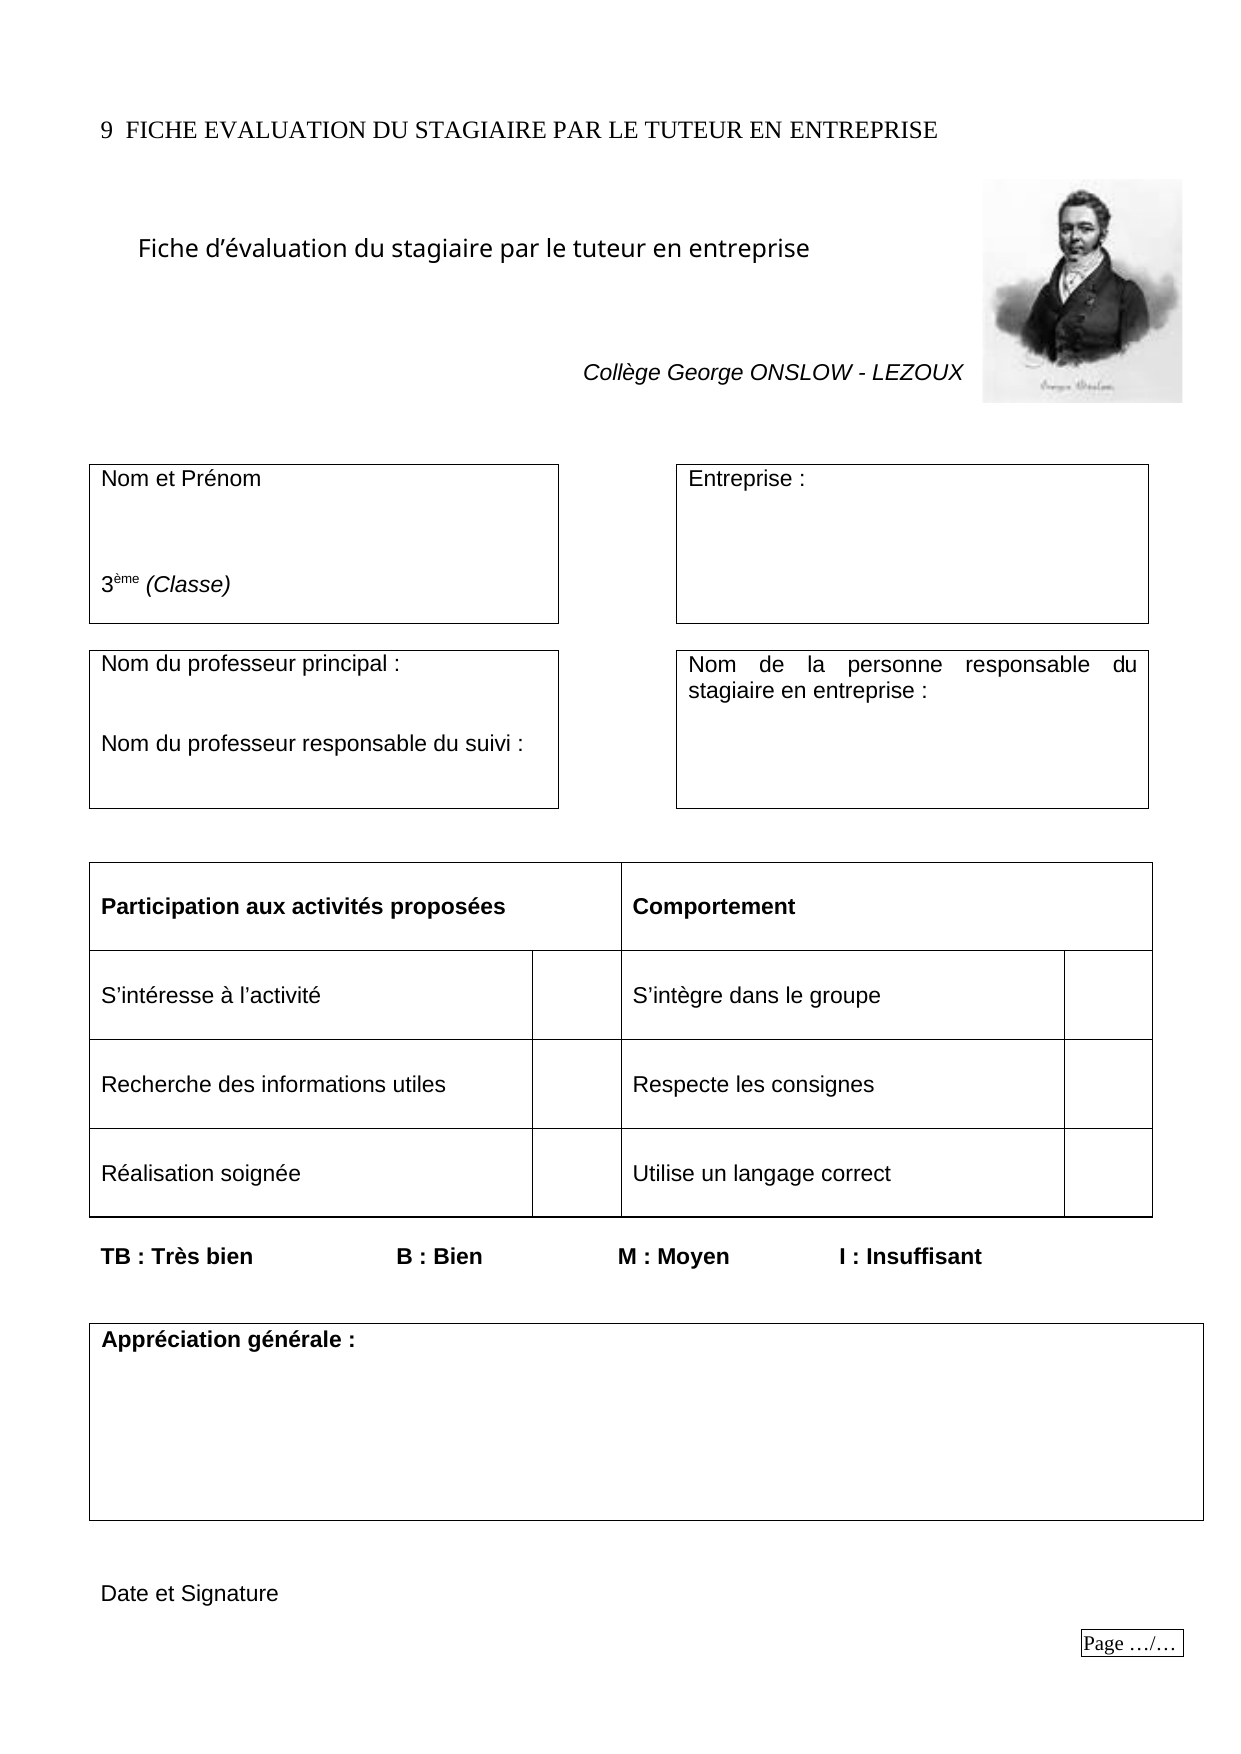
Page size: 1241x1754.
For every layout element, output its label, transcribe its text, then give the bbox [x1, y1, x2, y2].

table_header Comportement [622, 863, 1152, 950]
table_cell Réalisation soignée [90, 1129, 532, 1216]
table_cell [1065, 951, 1152, 1039]
picture [982, 179, 1183, 403]
table_header [559, 464, 676, 623]
table_header Nom de la personne responsable du stagiaire en entreprise : [677, 651, 1148, 808]
text Fiche d’évaluation du stagiaire par le tuteur en entreprise [138, 231, 982, 265]
list FICHE EVALUATION DU STAGIAIRE PAR LE TUTEUR EN ENTREPRISE [100, 115, 1215, 144]
text Collège George ONSLOW - LEZOUX [583, 358, 982, 385]
table_cell S’intéresse à l’activité [90, 951, 532, 1039]
table_cell [533, 1040, 621, 1128]
table_header Nom et Prénom 3ème (Classe) [90, 465, 558, 623]
table_header Entreprise : [677, 465, 1148, 623]
text TB : Très bien B : Bien M : Moyen I : Insuffisant [100, 1243, 1215, 1269]
table_cell [1065, 1129, 1152, 1216]
table_cell Respecte les consignes [622, 1040, 1064, 1128]
table_header Nom du professeur principal : Nom du professeur responsable du suivi : [90, 651, 558, 808]
table_cell [533, 1129, 621, 1216]
table_cell [533, 951, 621, 1039]
table_header [559, 650, 676, 808]
table_cell [1065, 1040, 1152, 1128]
text Date et Signature [100, 1580, 1215, 1606]
table_header Participation aux activités proposées [90, 863, 621, 950]
table_cell S’intègre dans le groupe [622, 951, 1064, 1039]
text [1183, 358, 1215, 385]
table_cell Recherche des informations utiles [90, 1040, 532, 1128]
table_cell Utilise un langage correct [622, 1129, 1064, 1216]
text Appréciation générale : [101, 1326, 1203, 1352]
